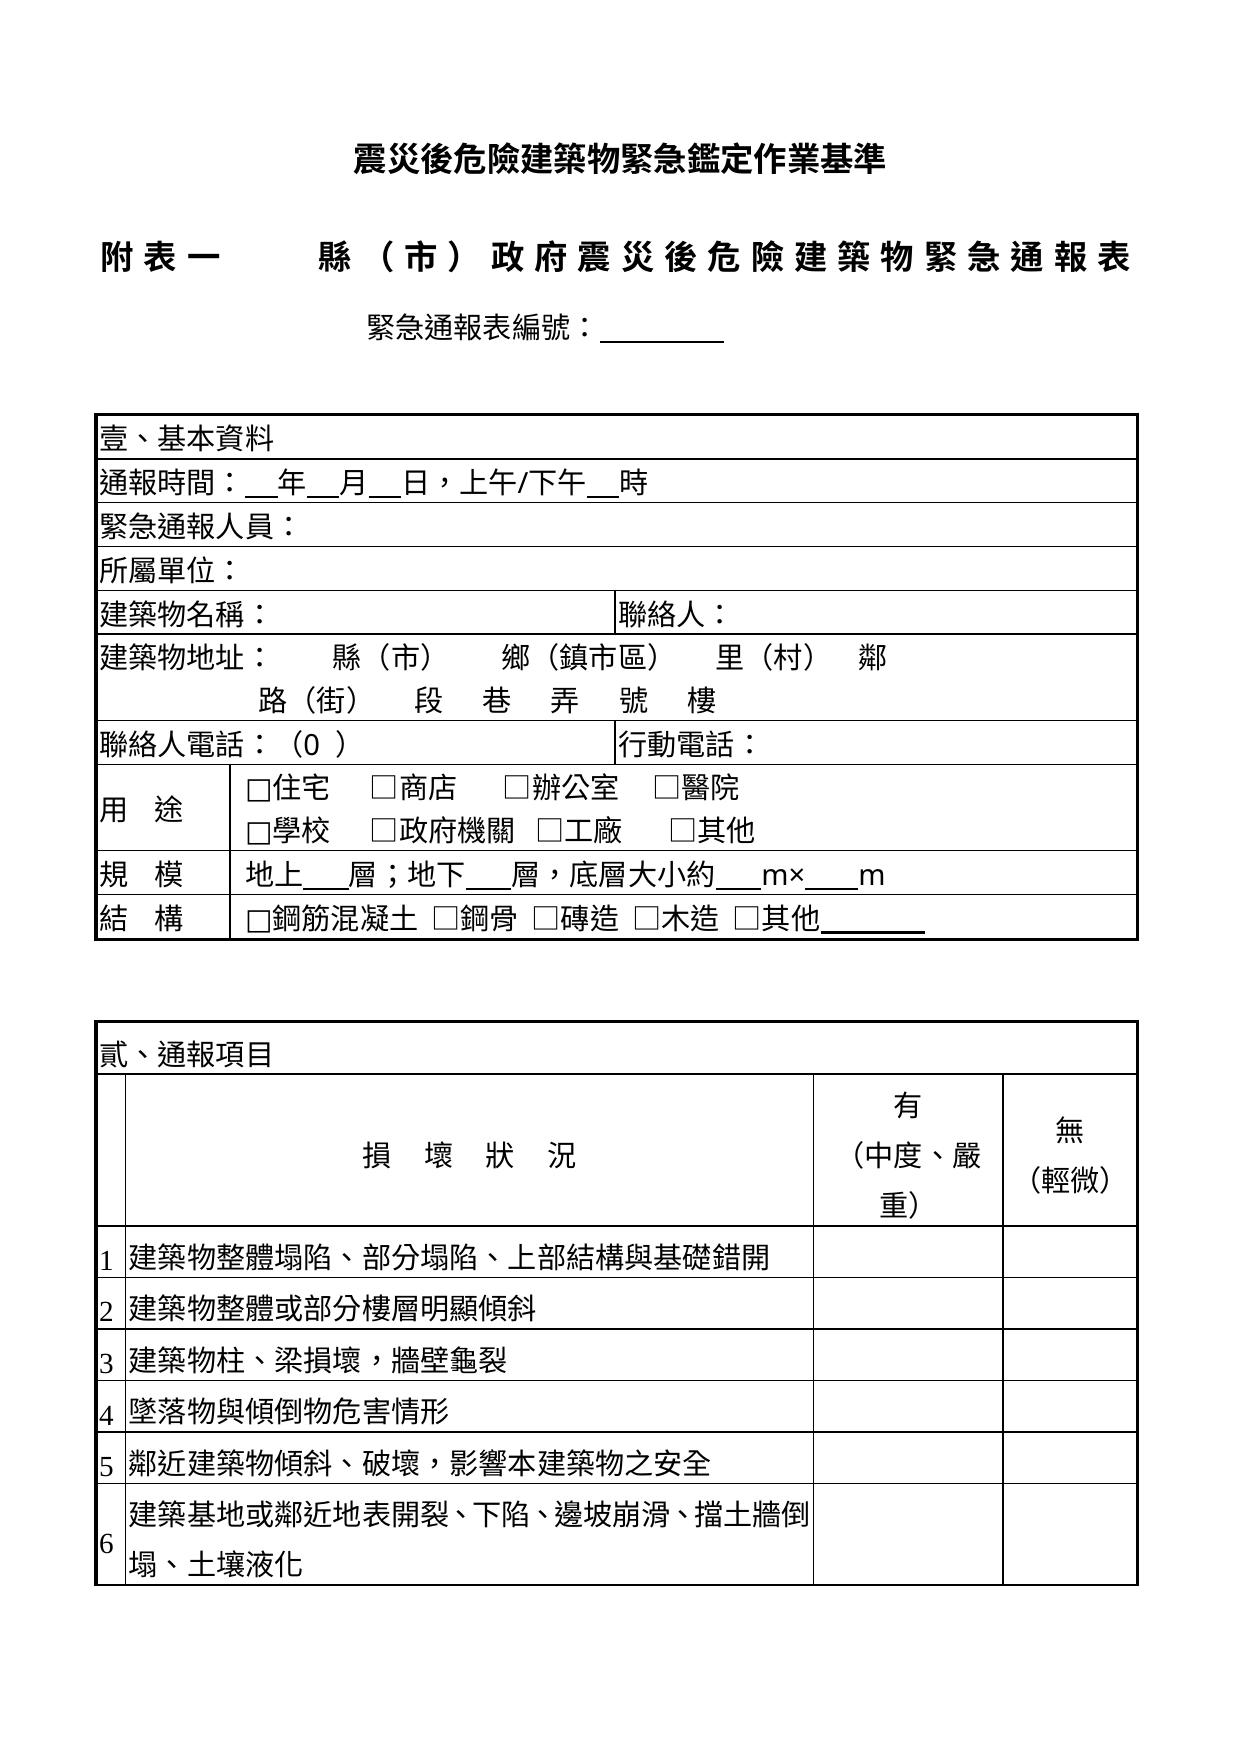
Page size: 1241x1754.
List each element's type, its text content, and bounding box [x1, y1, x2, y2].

table_cell 建築物地址： 縣（市） 鄉（鎮市區） 里（村） 鄰 路（街） 段 巷 弄 號 樓 [98, 635, 1136, 719]
table_cell [814, 1227, 1002, 1276]
table_cell 緊急通報人員： [98, 503, 1136, 546]
table_cell [1004, 1330, 1136, 1379]
table_cell 損 壞 狀 況 [126, 1075, 813, 1225]
table_cell [1004, 1278, 1136, 1328]
table_cell [814, 1330, 1002, 1379]
table_cell 所屬單位： [98, 547, 1136, 589]
table_cell 聯絡人： [616, 591, 1136, 633]
table_cell [1004, 1484, 1136, 1584]
text 震災後危險建築物緊急鑑定作業基準 [100, 131, 1140, 181]
table_cell 通報時間： 年 月 日，上午/下午 時 [98, 460, 1136, 502]
table_cell [1004, 1381, 1136, 1431]
text 緊急通報表編號： [100, 305, 1134, 347]
text 附表一 縣（市）政府震災後危險建築物緊急通報表 [100, 231, 1134, 279]
table_cell 結 構 [98, 895, 229, 938]
table_cell 無 （輕微） [1004, 1075, 1136, 1225]
table_cell 聯絡人電話：（0 ） [98, 721, 614, 763]
table_cell [1004, 1227, 1136, 1276]
table_cell [1004, 1433, 1136, 1483]
table_cell 5 [98, 1433, 125, 1483]
table_cell 建築物柱、梁損壞，牆壁龜裂 [126, 1330, 813, 1379]
table_cell 1 [98, 1227, 125, 1276]
table_cell [814, 1433, 1002, 1483]
table_cell [814, 1484, 1002, 1584]
table_cell [814, 1381, 1002, 1431]
table_cell [98, 1075, 125, 1225]
table_cell 建築物整體或部分樓層明顯傾斜 [126, 1278, 813, 1328]
table_cell 4 [98, 1381, 125, 1431]
table_cell 6 [98, 1484, 125, 1584]
table_cell 墜落物與傾倒物危害情形 [126, 1381, 813, 1431]
table_cell 建築基地或鄰近地表開裂、下陷、邊坡崩滑、擋土牆倒塌、土壤液化 [126, 1484, 813, 1584]
table_cell □鋼筋混凝土 □鋼骨 □磚造 □木造 □其他 [231, 895, 1136, 938]
table_cell 有 （中度、嚴重） [814, 1075, 1002, 1225]
table_cell 規 模 [98, 851, 229, 894]
table_cell [814, 1278, 1002, 1328]
table_cell 建築物名稱： [98, 591, 614, 633]
table_cell 2 [98, 1278, 125, 1328]
table_header 貳、通報項目 [98, 1023, 1136, 1073]
table_cell □住宅 □商店 □辦公室 □醫院 □學校 □政府機關 □工廠 □其他 [231, 765, 1136, 850]
table_cell 3 [98, 1330, 125, 1379]
table_header 壹、基本資料 [98, 416, 1136, 458]
table_cell 鄰近建築物傾斜、破壞，影響本建築物之安全 [126, 1433, 813, 1483]
table_cell 地上 層；地下 層，底層大小約 m× m [231, 851, 1136, 894]
table_cell 建築物整體塌陷、部分塌陷、上部結構與基礎錯開 [126, 1227, 813, 1276]
table_cell 用 途 [98, 765, 229, 850]
table_cell 行動電話： [616, 721, 1136, 763]
